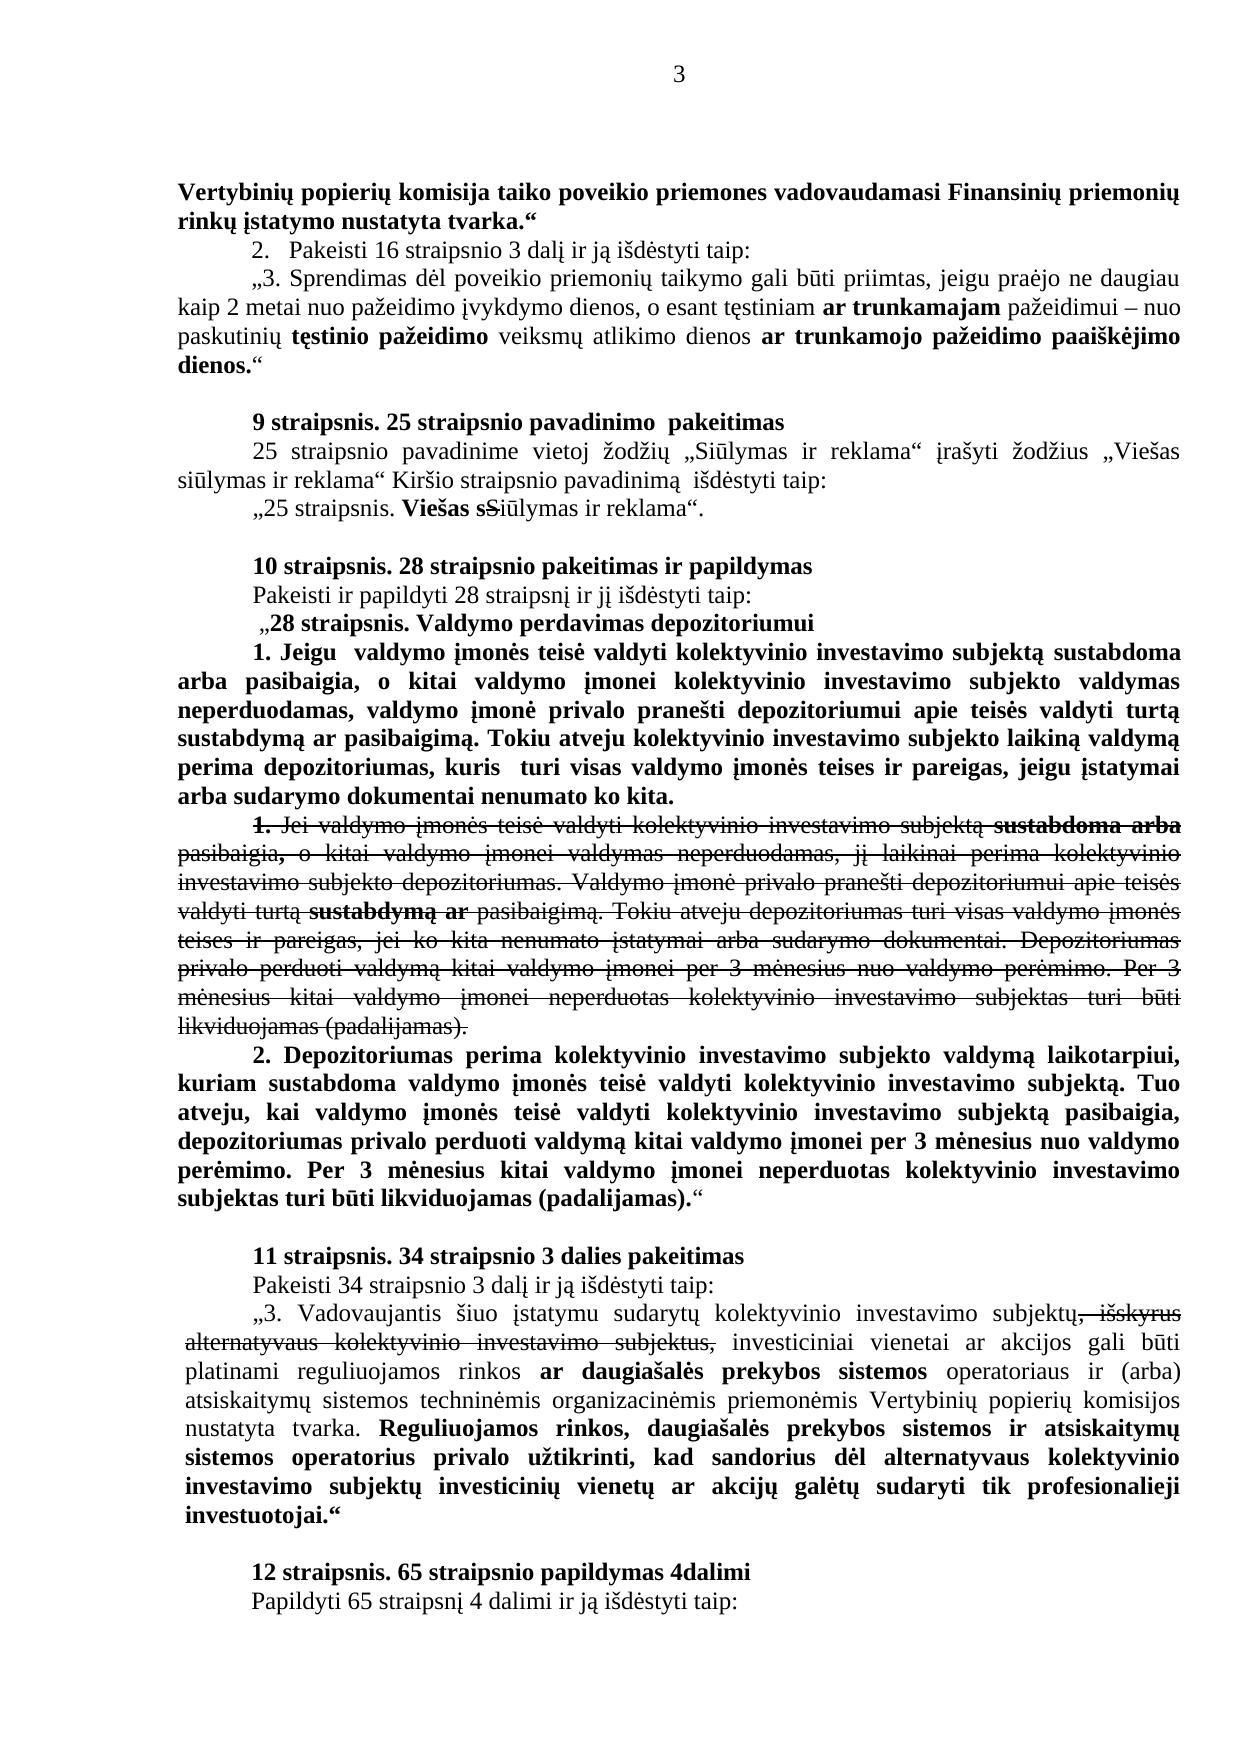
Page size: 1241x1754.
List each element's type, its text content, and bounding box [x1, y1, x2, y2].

text 1. Jei valdymo įmonės teisė valdyti kolektyvinio investavimo subjektą sustabdoma arba pasibaigia, o kitai valdymo įmonei valdymas neperduodamas, jį laikinai perima kolektyvinio investavimo subjekto depozitoriumas. Valdymo įmonė privalo pranešti depozitoriumui apie teisės valdyti turtą sustabdymą ar pasibaigimą. Tokiu atveju depozitoriumas turi visas valdymo įmonės teises ir pareigas, jei ko kita nenumato įstatymai arba sudarymo dokumentai. Depozitoriumas privalo perduoti valdymą kitai valdymo įmonei per 3 mėnesius nuo valdymo perėmimo. Per 3 mėnesius kitai valdymo įmonei neperduotas kolektyvinio investavimo subjektas turi būti likviduojamas (padalijamas). [177, 999, 1181, 1040]
text 2. Depozitoriumas perima kolektyvinio investavimo subjekto valdymą laikotarpiui, kuriam sustabdoma valdymo įmonės teisė valdyti kolektyvinio investavimo subjektą. Tuo atveju, kai valdymo įmonės teisė valdyti kolektyvinio investavimo subjektą pasibaigia, depozitoriumas privalo perduoti valdymą kitai valdymo įmonei per 3 mėnesius nuo valdymo perėmimo. Per 3 mėnesius kitai valdymo įmonei neperduotas kolektyvinio investavimo subjektas turi būti likviduojamas (padalijamas).“ [177, 1040, 1181, 1212]
text „3. Sprendimas dėl poveikio priemonių taikymo gali būti priimtas, jeigu praėjo ne daugiau kaip 2 metai nuo pažeidimo įvykdymo dienos, o esant tęstiniam ar trunkamajam pažeidimui – nuo paskutinių tęstinio pažeidimo veiksmų atlikimo dienos ar trunkamojo pažeidimo paaiškėjimo dienos.“ [177, 263, 1181, 378]
text 1. Jeigu valdymo įmonės teisė valdyti kolektyvinio investavimo subjektą sustabdoma arba pasibaigia, o kitai valdymo įmonei kolektyvinio investavimo subjekto valdymas neperduodamas, valdymo įmonė privalo pranešti depozitoriumui apie teisės valdyti turtą sustabdymą ar pasibaigimą. Tokiu atveju kolektyvinio investavimo subjekto laikiną valdymą perima depozitoriumas, kuris turi visas valdymo įmonės teises ir pareigas, jeigu įstatymai arba sudarymo dokumentai nenumato ko kita. [177, 637, 1181, 810]
text 1. Jei valdymo įmonės teisė valdyti kolektyvinio investavimo subjektą sustabdoma arba pasibaigia, o kitai valdymo įmonei valdymas neperduodamas, jį laikinai perima kolektyvinio investavimo subjekto depozitoriumas. Valdymo įmonė privalo pranešti depozitoriumui apie teisės valdyti turtą sustabdymą ar pasibaigimą. Tokiu atveju depozitoriumas turi visas valdymo įmonės teises ir pareigas, jei ko kita nenumato įstatymai arba sudarymo dokumentai. Depozitoriumas privalo perduoti valdymą kitai valdymo įmonei per 3 mėnesius nuo valdymo perėmimo. Per 3 mėnesius kitai valdymo įmonei neperduotas kolektyvinio investavimo subjektas turi būti likviduojamas (padalijamas). [177, 810, 1181, 854]
text Papildyti 65 straipsnį 4 dalimi ir ją išdėstyti taip: [185, 1586, 1181, 1615]
text „2. Poveikio priemonė parenkama atsižvelgiant į pažeidimo, kurio pagrindu ji taikoma, turinį ir pažeidimo bei poveikio pasekmes įmonei ir finansų sistemos saugumui. Poveikio priemonių taikymo klausimas svarstomas iš anksto pranešus apie tai valdymo įmonei, investicinei bendrovei ar depozitoriumui ir sudarius jiems galimybes pasiaiškinti. Atstovo neatvykimas į klausimo svarstymą ar paaiškinimų nepateikimas netrukdo priimti sprendimą dėl poveikio priemonių taikymo. Vertybinių popierių komisija taiko poveikio priemones vadovaudamasi Finansinių priemonių rinkų įstatymo nustatyta tvarka.“ [177, 177, 1181, 235]
text 1. Jei valdymo įmonės teisė valdyti kolektyvinio investavimo subjektą sustabdoma arba pasibaigia, o kitai valdymo įmonei valdymas neperduodamas, jį laikinai perima kolektyvinio investavimo subjekto depozitoriumas. Valdymo įmonė privalo pranešti depozitoriumui apie teisės valdyti turtą sustabdymą ar pasibaigimą. Tokiu atveju depozitoriumas turi visas valdymo įmonės teises ir pareigas, jei ko kita nenumato įstatymai arba sudarymo dokumentai. Depozitoriumas privalo perduoti valdymą kitai valdymo įmonei per 3 mėnesius nuo valdymo perėmimo. Per 3 mėnesius kitai valdymo įmonei neperduotas kolektyvinio investavimo subjektas turi būti likviduojamas (padalijamas). [177, 913, 1181, 940]
text 1. Jei valdymo įmonės teisė valdyti kolektyvinio investavimo subjektą sustabdoma arba pasibaigia, o kitai valdymo įmonei valdymas neperduodamas, jį laikinai perima kolektyvinio investavimo subjekto depozitoriumas. Valdymo įmonė privalo pranešti depozitoriumui apie teisės valdyti turtą sustabdymą ar pasibaigimą. Tokiu atveju depozitoriumas turi visas valdymo įmonės teises ir pareigas, jei ko kita nenumato įstatymai arba sudarymo dokumentai. Depozitoriumas privalo perduoti valdymą kitai valdymo įmonei per 3 mėnesius nuo valdymo perėmimo. Per 3 mėnesius kitai valdymo įmonei neperduotas kolektyvinio investavimo subjektas turi būti likviduojamas (padalijamas). [177, 855, 1181, 883]
text Pakeisti ir papildyti 28 straipsnį ir jį išdėstyti taip: [177, 580, 1181, 608]
text „25 straipsnis. Viešas sSiūlymas ir reklama“. [177, 493, 1181, 522]
text 25 straipsnio pavadinime vietoj žodžių „Siūlymas ir reklama“ įrašyti žodžius „Viešas siūlymas ir reklama“ Kiršio straipsnio pavadinimą išdėstyti taip: [177, 436, 1181, 493]
text 9 straipsnis. 25 straipsnio pavadinimo pakeitimas [177, 407, 1181, 436]
list Pakeisti 16 straipsnio 3 dalį ir ją išdėstyti taip: [251, 235, 1181, 263]
text 12 straipsnis. 65 straipsnio papildymas 4dalimi [185, 1557, 1181, 1586]
text 1. Jei valdymo įmonės teisė valdyti kolektyvinio investavimo subjektą sustabdoma arba pasibaigia, o kitai valdymo įmonei valdymas neperduodamas, jį laikinai perima kolektyvinio investavimo subjekto depozitoriumas. Valdymo įmonė privalo pranešti depozitoriumui apie teisės valdyti turtą sustabdymą ar pasibaigimą. Tokiu atveju depozitoriumas turi visas valdymo įmonės teises ir pareigas, jei ko kita nenumato įstatymai arba sudarymo dokumentai. Depozitoriumas privalo perduoti valdymą kitai valdymo įmonei per 3 mėnesius nuo valdymo perėmimo. Per 3 mėnesius kitai valdymo įmonei neperduotas kolektyvinio investavimo subjektas turi būti likviduojamas (padalijamas). [177, 941, 1181, 969]
text 10 straipsnis. 28 straipsnio pakeitimas ir papildymas [177, 551, 1181, 580]
text „28 straipsnis. Valdymo perdavimas depozitoriumui [177, 608, 1181, 637]
text 1. Jei valdymo įmonės teisė valdyti kolektyvinio investavimo subjektą sustabdoma arba pasibaigia, o kitai valdymo įmonei valdymas neperduodamas, jį laikinai perima kolektyvinio investavimo subjekto depozitoriumas. Valdymo įmonė privalo pranešti depozitoriumui apie teisės valdyti turtą sustabdymą ar pasibaigimą. Tokiu atveju depozitoriumas turi visas valdymo įmonės teises ir pareigas, jei ko kita nenumato įstatymai arba sudarymo dokumentai. Depozitoriumas privalo perduoti valdymą kitai valdymo įmonei per 3 mėnesius nuo valdymo perėmimo. Per 3 mėnesius kitai valdymo įmonei neperduotas kolektyvinio investavimo subjektas turi būti likviduojamas (padalijamas). [177, 970, 1181, 998]
text 11 straipsnis. 34 straipsnio 3 dalies pakeitimas [185, 1241, 1181, 1270]
text 1. Jei valdymo įmonės teisė valdyti kolektyvinio investavimo subjektą sustabdoma arba pasibaigia, o kitai valdymo įmonei valdymas neperduodamas, jį laikinai perima kolektyvinio investavimo subjekto depozitoriumas. Valdymo įmonė privalo pranešti depozitoriumui apie teisės valdyti turtą sustabdymą ar pasibaigimą. Tokiu atveju depozitoriumas turi visas valdymo įmonės teises ir pareigas, jei ko kita nenumato įstatymai arba sudarymo dokumentai. Depozitoriumas privalo perduoti valdymą kitai valdymo įmonei per 3 mėnesius nuo valdymo perėmimo. Per 3 mėnesius kitai valdymo įmonei neperduotas kolektyvinio investavimo subjektas turi būti likviduojamas (padalijamas). [177, 884, 1181, 912]
text Pakeisti 34 straipsnio 3 dalį ir ją išdėstyti taip: [185, 1270, 1181, 1298]
text „3. Vadovaujantis šiuo įstatymu sudarytų kolektyvinio investavimo subjektų, išskyrus alternatyvaus kolektyvinio investavimo subjektus, investiciniai vienetai ar akcijos gali būti platinami reguliuojamos rinkos ar daugiašalės prekybos sistemos operatoriaus ir (arba) atsiskaitymų sistemos techninėmis organizacinėmis priemonėmis Vertybinių popierių komisijos nustatyta tvarka. Reguliuojamos rinkos, daugiašalės prekybos sistemos ir atsiskaitymų sistemos operatorius privalo užtikrinti, kad sandorius dėl alternatyvaus kolektyvinio investavimo subjektų investicinių vienetų ar akcijų galėtų sudaryti tik profesionalieji investuotojai.“ [185, 1298, 1181, 1528]
